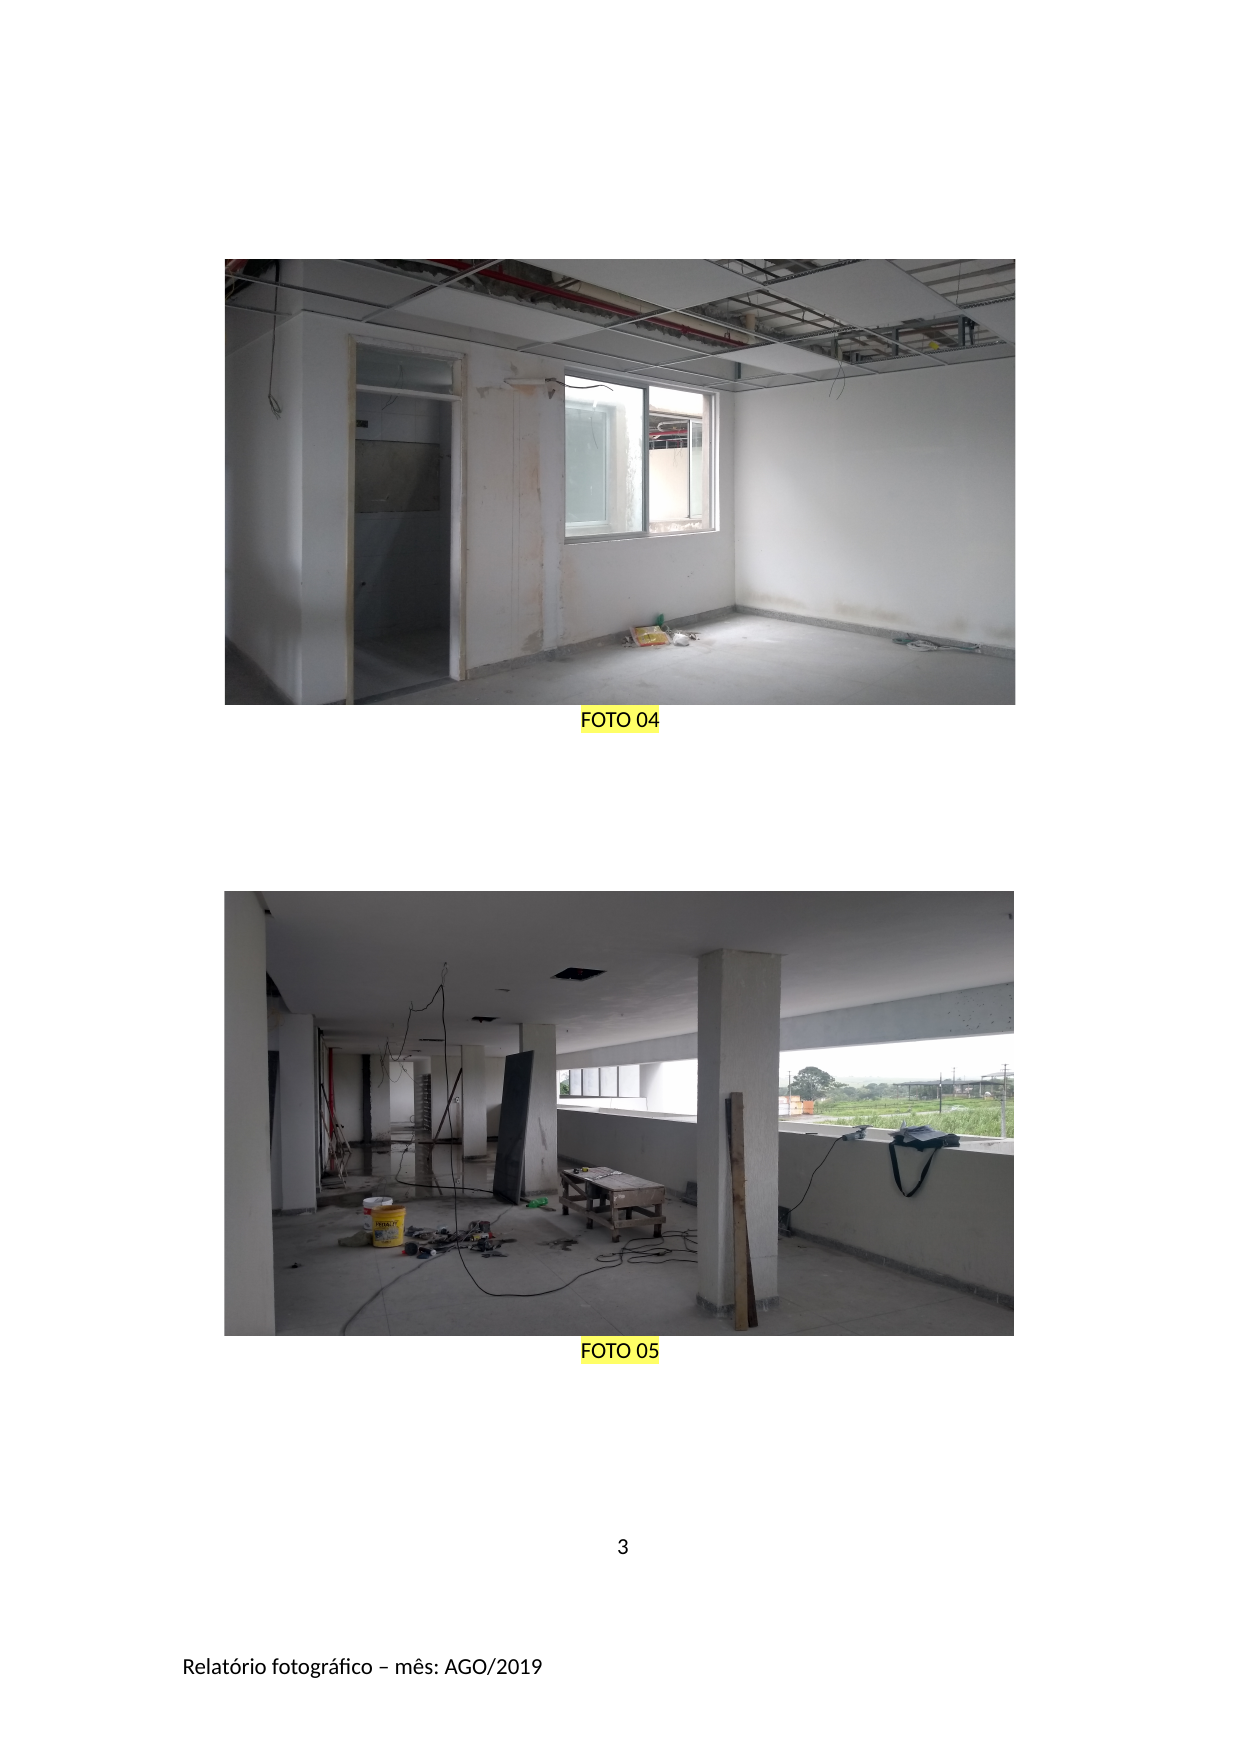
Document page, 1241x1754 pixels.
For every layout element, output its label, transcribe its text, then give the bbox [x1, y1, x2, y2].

picture [224, 891, 1014, 1336]
text FOTO 04 [177, 260, 1063, 733]
text 3 [177, 1532, 1063, 1560]
text FOTO 05 [177, 873, 1063, 1364]
picture [224, 259, 1016, 705]
